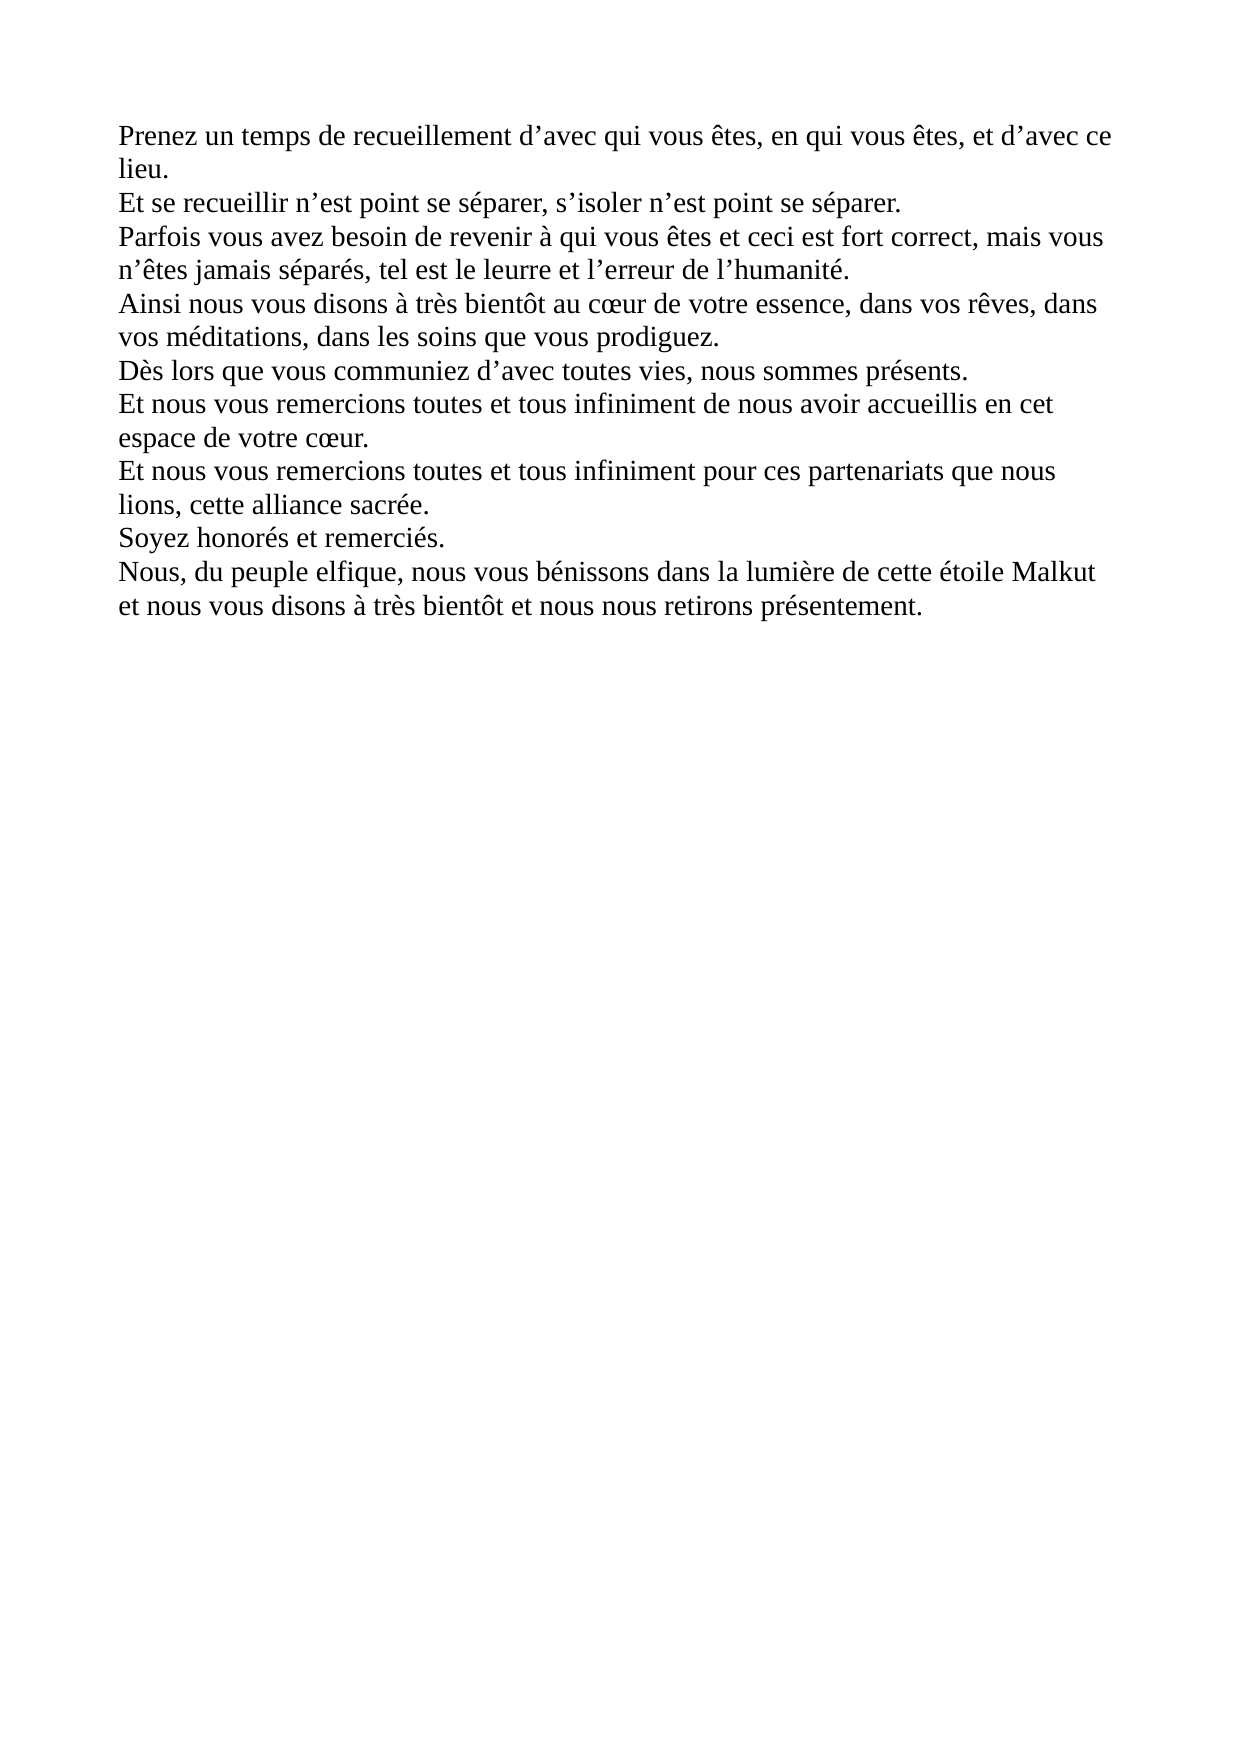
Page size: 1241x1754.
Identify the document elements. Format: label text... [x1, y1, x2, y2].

text Dès lors que vous communiez d’avec toutes vies, nous sommes présents. [118, 353, 1122, 386]
text Ainsi nous vous disons à très bientôt au cœur de votre essence, dans vos rêves, dans vos méditations, dans les soins que vous prodiguez. [118, 286, 1122, 353]
text Parfois vous avez besoin de revenir à qui vous êtes et ceci est fort correct, mais vous n’êtes jamais séparés, tel est le leurre et l’erreur de l’humanité. [118, 219, 1122, 286]
text Nous, du peuple elfique, nous vous bénissons dans la lumière de cette étoile Malkut et nous vous disons à très bientôt et nous nous retirons présentement. [118, 554, 1122, 621]
text Et se recueillir n’est point se séparer, s’isoler n’est point se séparer. [118, 185, 1122, 219]
text Prenez un temps de recueillement d’avec qui vous êtes, en qui vous êtes, et d’avec ce lieu. [118, 118, 1122, 185]
text Et nous vous remercions toutes et tous infiniment de nous avoir accueillis en cet espace de votre cœur. [118, 386, 1122, 453]
text Soyez honorés et remerciés. [118, 521, 1122, 554]
text Et nous vous remercions toutes et tous infiniment pour ces partenariats que nous lions, cette alliance sacrée. [118, 453, 1122, 521]
